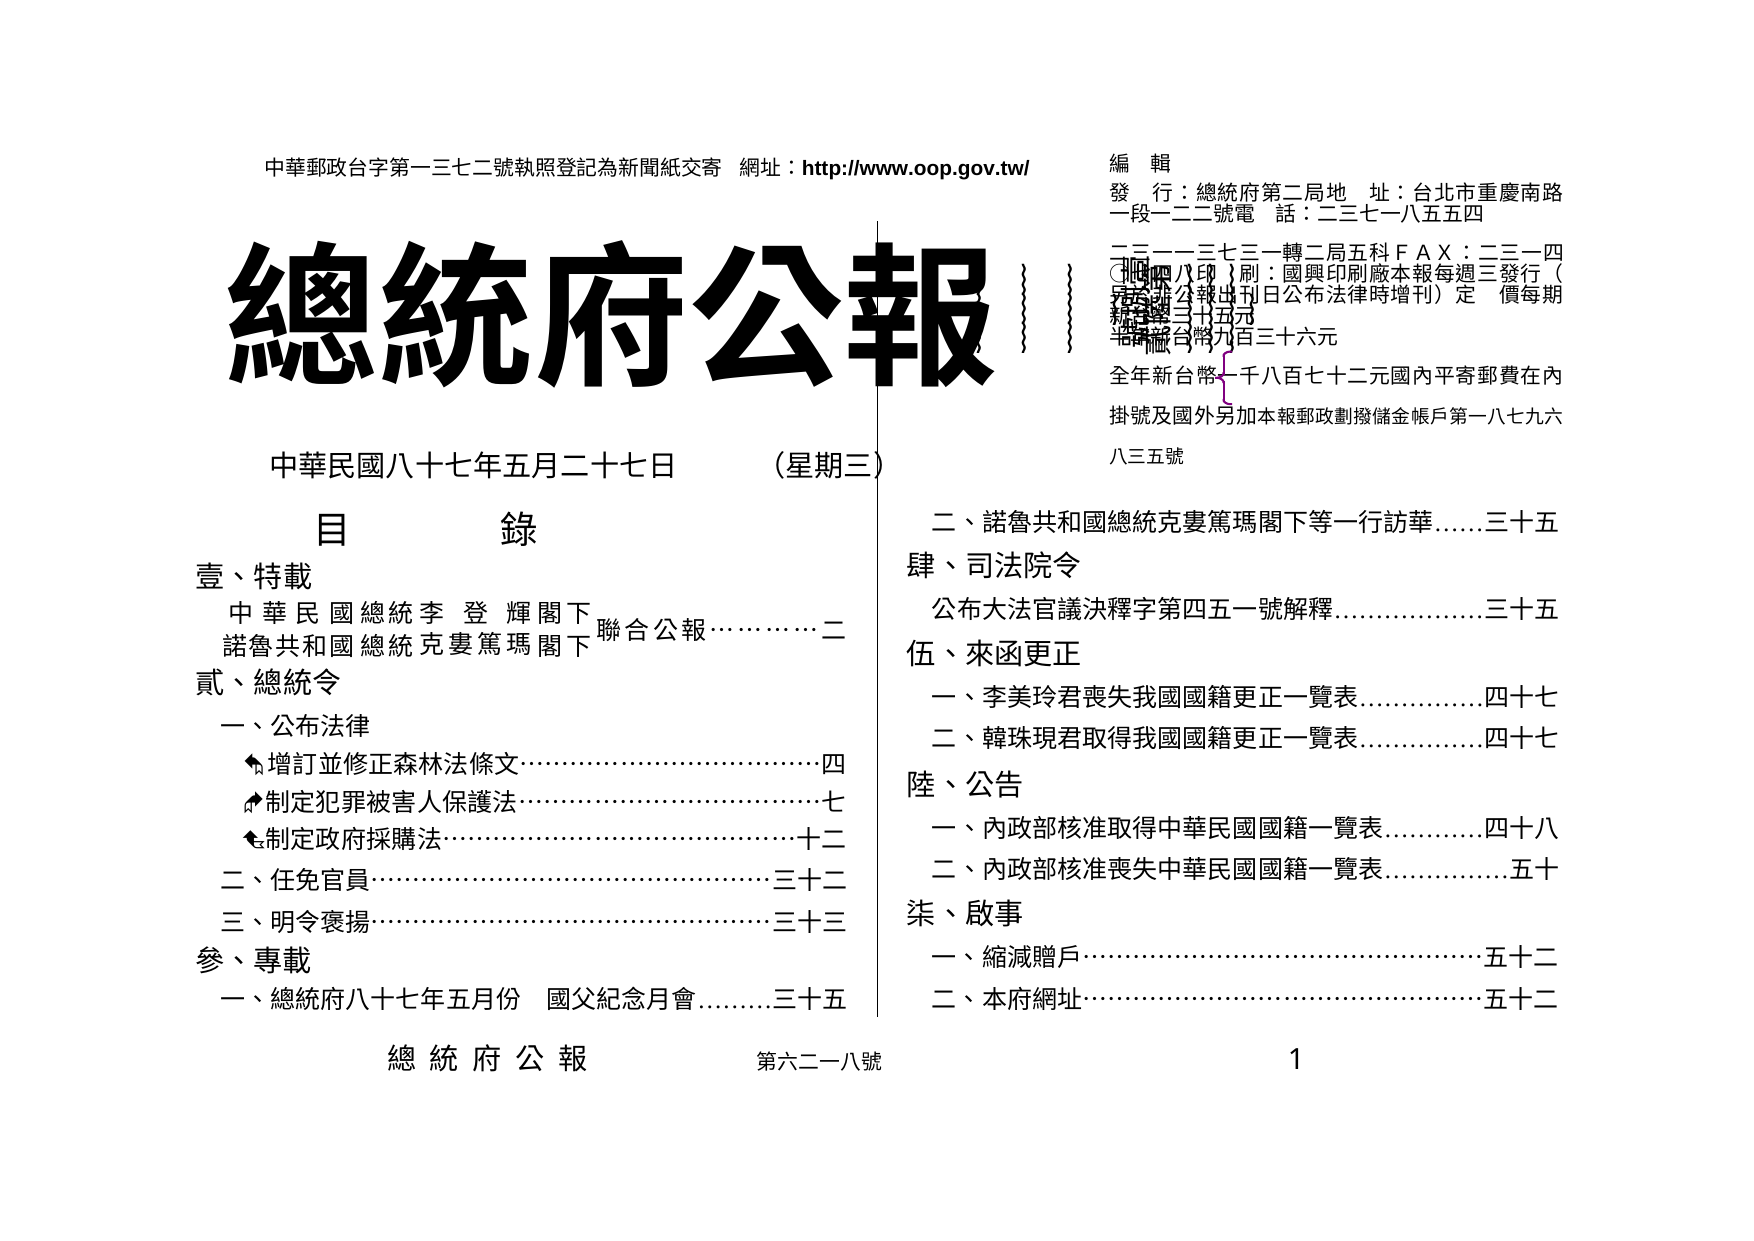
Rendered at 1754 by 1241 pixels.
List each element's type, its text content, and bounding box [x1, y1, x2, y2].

table_header 李登輝 [416, 596, 534, 627]
text 二、本府網址…………………………………………五十二 [907, 975, 1559, 1016]
text 制定政府採購法……………………………………十二 [242, 818, 847, 856]
text 一、縮減贈戶…………………………………………五十二 [907, 933, 1559, 975]
text 柒、啟事 [907, 891, 1559, 933]
text 二、諾魯共和國總統克婁篤瑪閣下等一行訪華……三十五 [907, 222, 1559, 539]
text 一、內政部核准取得中華民國國籍一覽表…………四十八 [907, 804, 1559, 846]
table_header 閣下 [535, 596, 594, 627]
text 陸、公告 [907, 762, 1559, 804]
text 貳、總統令 [195, 660, 847, 702]
text 一、公布法律 [195, 702, 847, 743]
table_cell 克婁篤瑪閣下 [416, 627, 534, 658]
table_cell 諾魯共和國 [192, 627, 357, 658]
table_header 總統 [358, 596, 416, 627]
text 壹、特載 [195, 554, 847, 596]
text 制定犯罪被害人保護法………………………………七 [242, 781, 847, 818]
table_header 中華民國 [192, 596, 357, 627]
text 三、明令褒揚…………………………………………三十三 [195, 898, 847, 939]
text 伍、來函更正 [907, 631, 1559, 673]
table_cell 總統 [358, 627, 416, 658]
text 一、總統府八十七年五月份 國父紀念月會………三十五 [195, 979, 847, 1016]
text 二、韓珠現君取得我國國籍更正一覽表……………四十七 [907, 714, 1559, 756]
text 二、任免官員…………………………………………三十二 [195, 856, 847, 898]
text 增訂並修正森林法條文………………………………四 [242, 743, 847, 781]
text 二、內政部核准喪失中華民國國籍一覽表……………五十 [907, 846, 1559, 887]
text 參、專載 [195, 941, 847, 979]
text 公布大法官議決釋字第四五一號解釋………………三十五 [907, 585, 1559, 627]
table_cell 閣下 [535, 627, 594, 658]
text 肆、司法院令 [907, 543, 1559, 585]
text 一、李美玲君喪失我國國籍更正一覽表……………四十七 [907, 673, 1559, 714]
text 目 錄 [195, 222, 847, 554]
table_header 聯合公報…………二 [594, 596, 850, 658]
